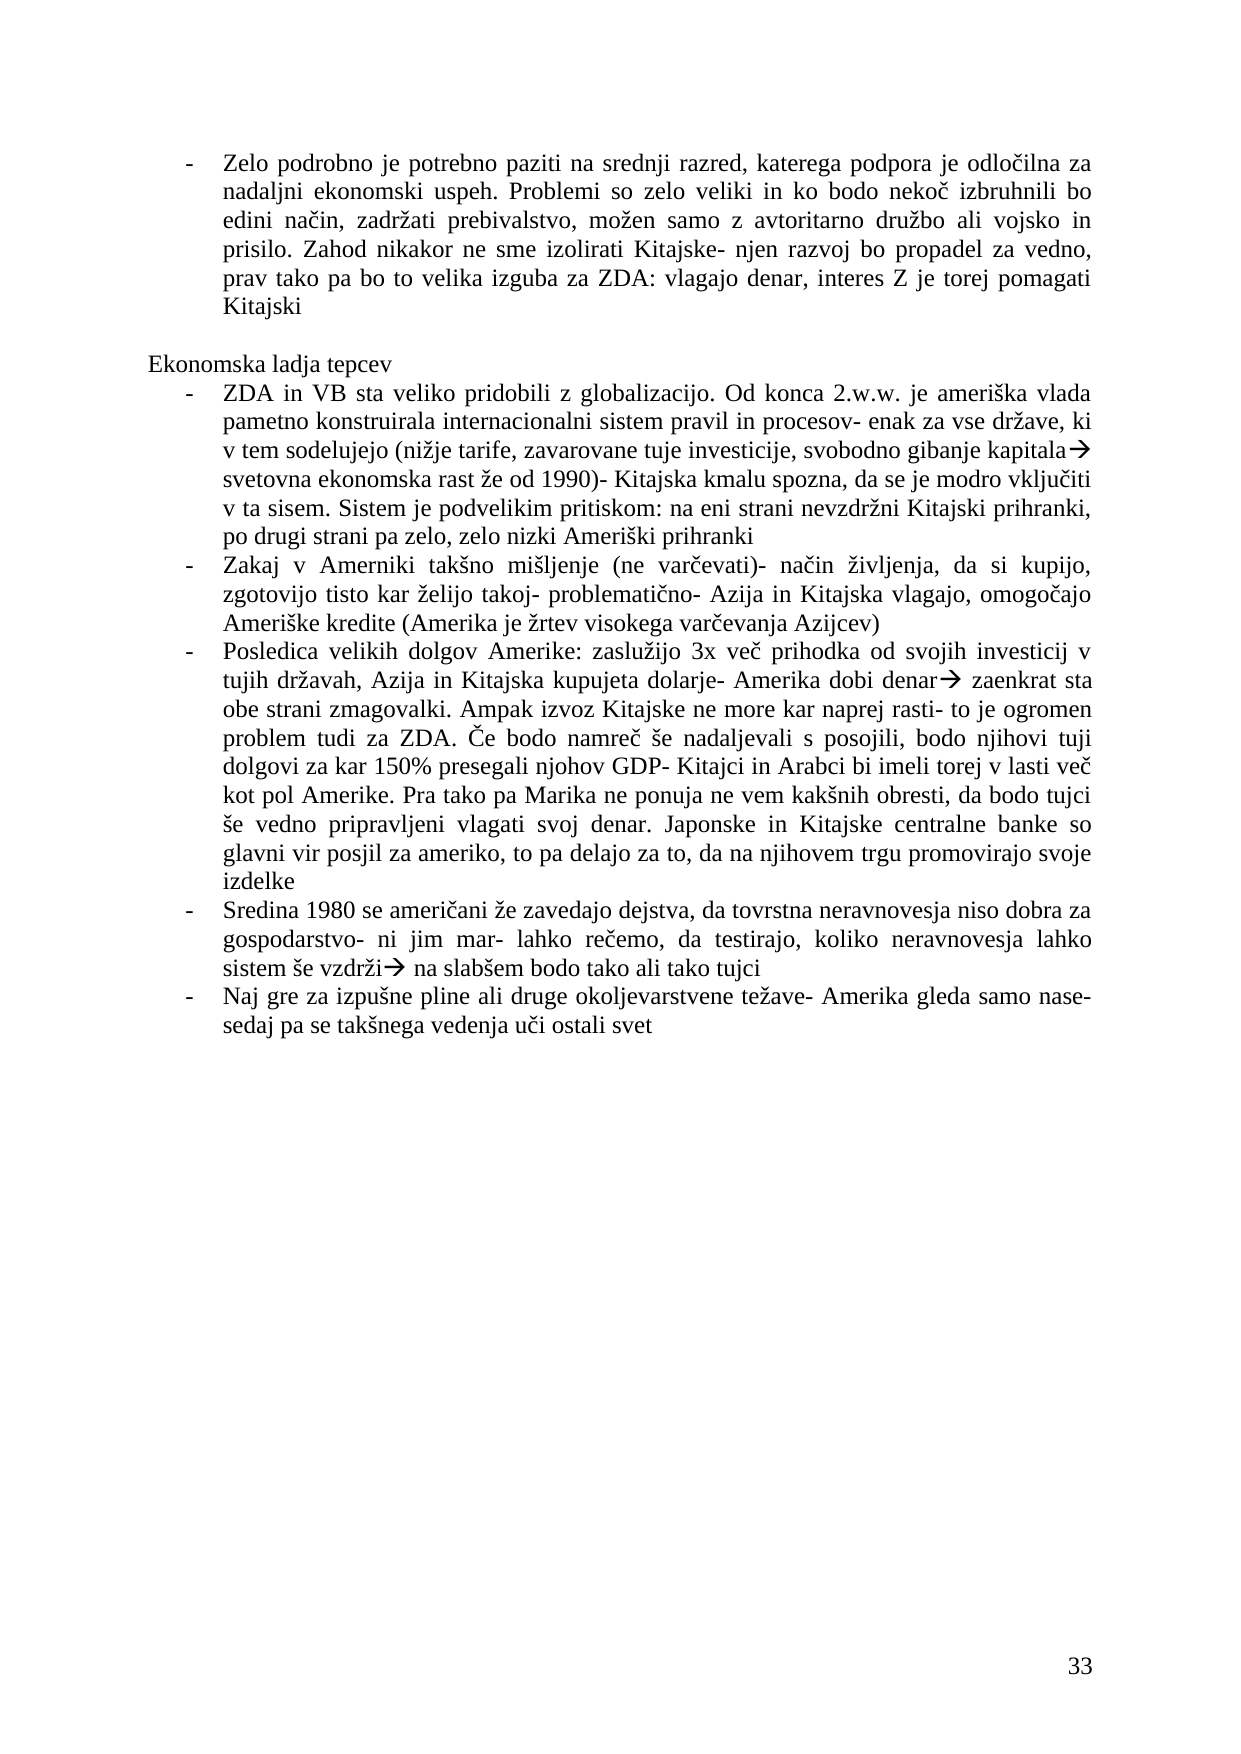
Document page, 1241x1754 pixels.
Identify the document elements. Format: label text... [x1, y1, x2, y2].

list Posledica velikih dolgov Amerike: zaslužijo 3x več prihodka od svojih investicij v tujih državah, Azija in Kitajska kupujeta dolarje- Amerika dobi denar zaenkrat sta obe strani zmagovalki. Ampak izvoz Kitajske ne more kar naprej rasti- to je ogromen problem tudi za ZDA. Če bodo namreč še nadaljevali s posojili, bodo njihovi tuji dolgovi za kar 150% presegali njohov GDP- Kitajci in Arabci bi imeli torej v lasti več kot pol Amerike. Pra tako pa Marika ne ponuja ne vem kakšnih obresti, da bodo tujci še vedno pripravljeni vlagati svoj denar. Japonske in Kitajske centralne banke so glavni vir posjil za ameriko, to pa delajo za to, da na njihovem trgu promovirajo svoje izdelke [185, 636, 1093, 895]
list ZDA in VB sta veliko pridobili z globalizacijo. Od konca 2.w.w. je ameriška vlada pametno konstruirala internacionalni sistem pravil in procesov- enak za vse države, ki v tem sodelujejo (nižje tarife, zavarovane tuje investicije, svobodno gibanje kapitala svetovna ekonomska rast že od 1990)- Kitajska kmalu spozna, da se je modro vključiti v ta sisem. Sistem je podvelikim pritiskom: na eni strani nevzdržni Kitajski prihranki, po drugi strani pa zelo, zelo nizki Ameriški prihranki [185, 378, 1093, 550]
list Naj gre za izpušne pline ali druge okoljevarstvene težave- Amerika gleda samo nase- sedaj pa se takšnega vedenja uči ostali svet [185, 981, 1093, 1039]
text Ekonomska ladja tepcev [148, 349, 1093, 378]
list Sredina 1980 se američani že zavedajo dejstva, da tovrstna neravnovesja niso dobra za gospodarstvo- ni jim mar- lahko rečemo, da testirajo, koliko neravnovesja lahko sistem še vzdrži na slabšem bodo tako ali tako tujci [185, 895, 1093, 981]
list Zelo podrobno je potrebno paziti na srednji razred, katerega podpora je odločilna za nadaljni ekonomski uspeh. Problemi so zelo veliki in ko bodo nekoč izbruhnili bo edini način, zadržati prebivalstvo, možen samo z avtoritarno družbo ali vojsko in prisilo. Zahod nikakor ne sme izolirati Kitajske- njen razvoj bo propadel za vedno, prav tako pa bo to velika izguba za ZDA: vlagajo denar, interes Z je torej pomagati Kitajski [185, 148, 1093, 320]
list Zakaj v Amerniki takšno mišljenje (ne varčevati)- način življenja, da si kupijo, zgotovijo tisto kar želijo takoj- problematično- Azija in Kitajska vlagajo, omogočajo Ameriške kredite (Amerika je žrtev visokega varčevanja Azijcev) [185, 550, 1093, 636]
